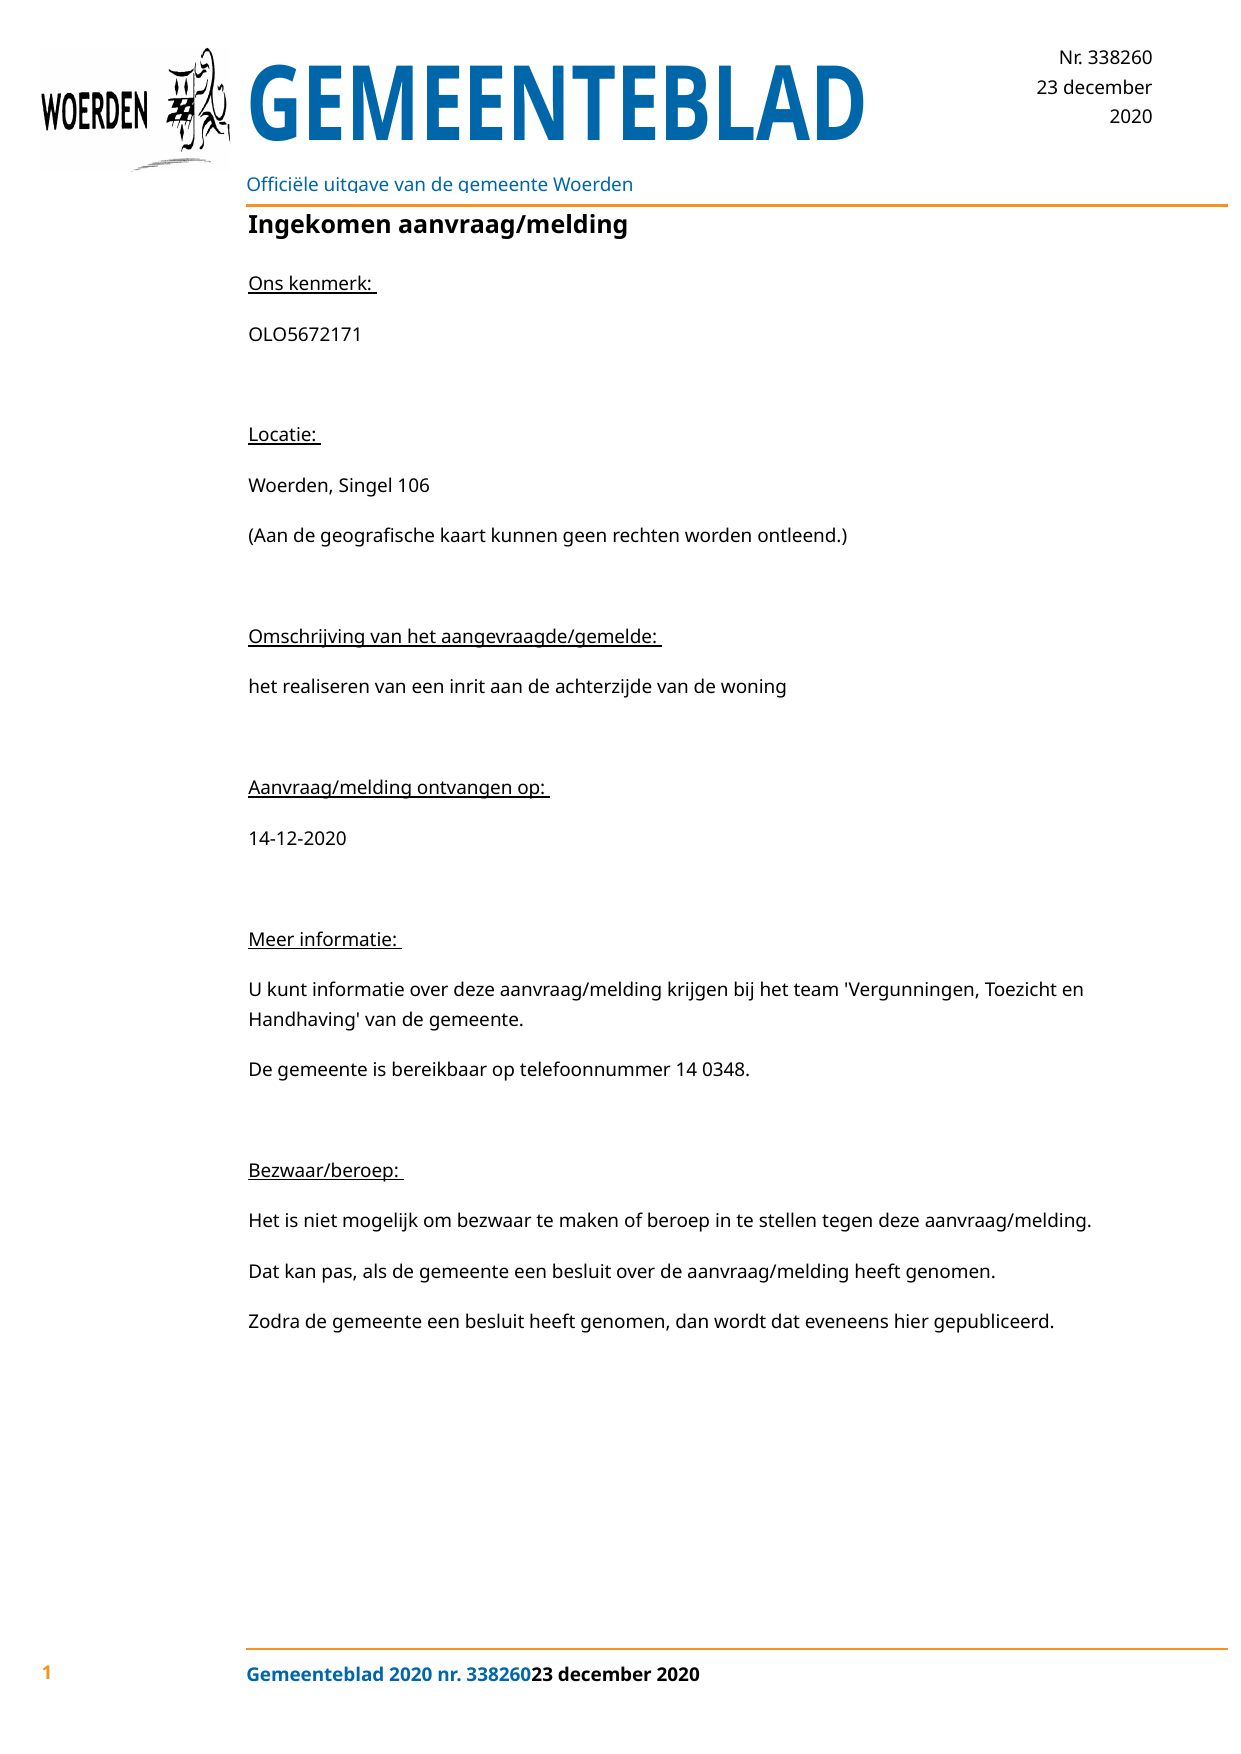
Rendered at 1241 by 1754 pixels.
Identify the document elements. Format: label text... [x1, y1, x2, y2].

text Bezwaar/beroep: [248, 1157, 1152, 1183]
text (Aan de geografische kaart kunnen geen rechten worden ontleend.) [248, 522, 1152, 548]
text De gemeente is bereikbaar op telefoonnummer 14 0348. [248, 1056, 1152, 1082]
text 14-12-2020 [248, 825, 1152, 851]
text Zodra de gemeente een besluit heeft genomen, dan wordt dat eveneens hier gepubliceerd. [248, 1308, 1152, 1334]
text Woerden, Singel 106 [248, 472, 1152, 498]
text Het is niet mogelijk om bezwaar te maken of beroep in te stellen tegen deze aanvraag/melding. [248, 1207, 1152, 1233]
text het realiseren van een inrit aan de achterzijde van de woning [248, 674, 1152, 699]
text Omschrijving van het aangevraagde/gemelde: [248, 623, 1152, 649]
text Locatie: [248, 422, 1152, 447]
text OLO5672171 [248, 321, 1152, 346]
text U kunt informatie over deze aanvraag/melding krijgen bij het team 'Vergunningen, Toezicht en Handhaving' van de gemeente. [248, 976, 1152, 1031]
text Aanvraag/melding ontvangen op: [248, 774, 1152, 800]
text Meer informatie: [248, 926, 1152, 951]
text Ons kenmerk: [248, 270, 1152, 296]
picture [41, 47, 231, 172]
text Ingekomen aanvraag/melding [248, 207, 1152, 241]
text Dat kan pas, als de gemeente een besluit over de aanvraag/melding heeft genomen. [248, 1258, 1152, 1283]
